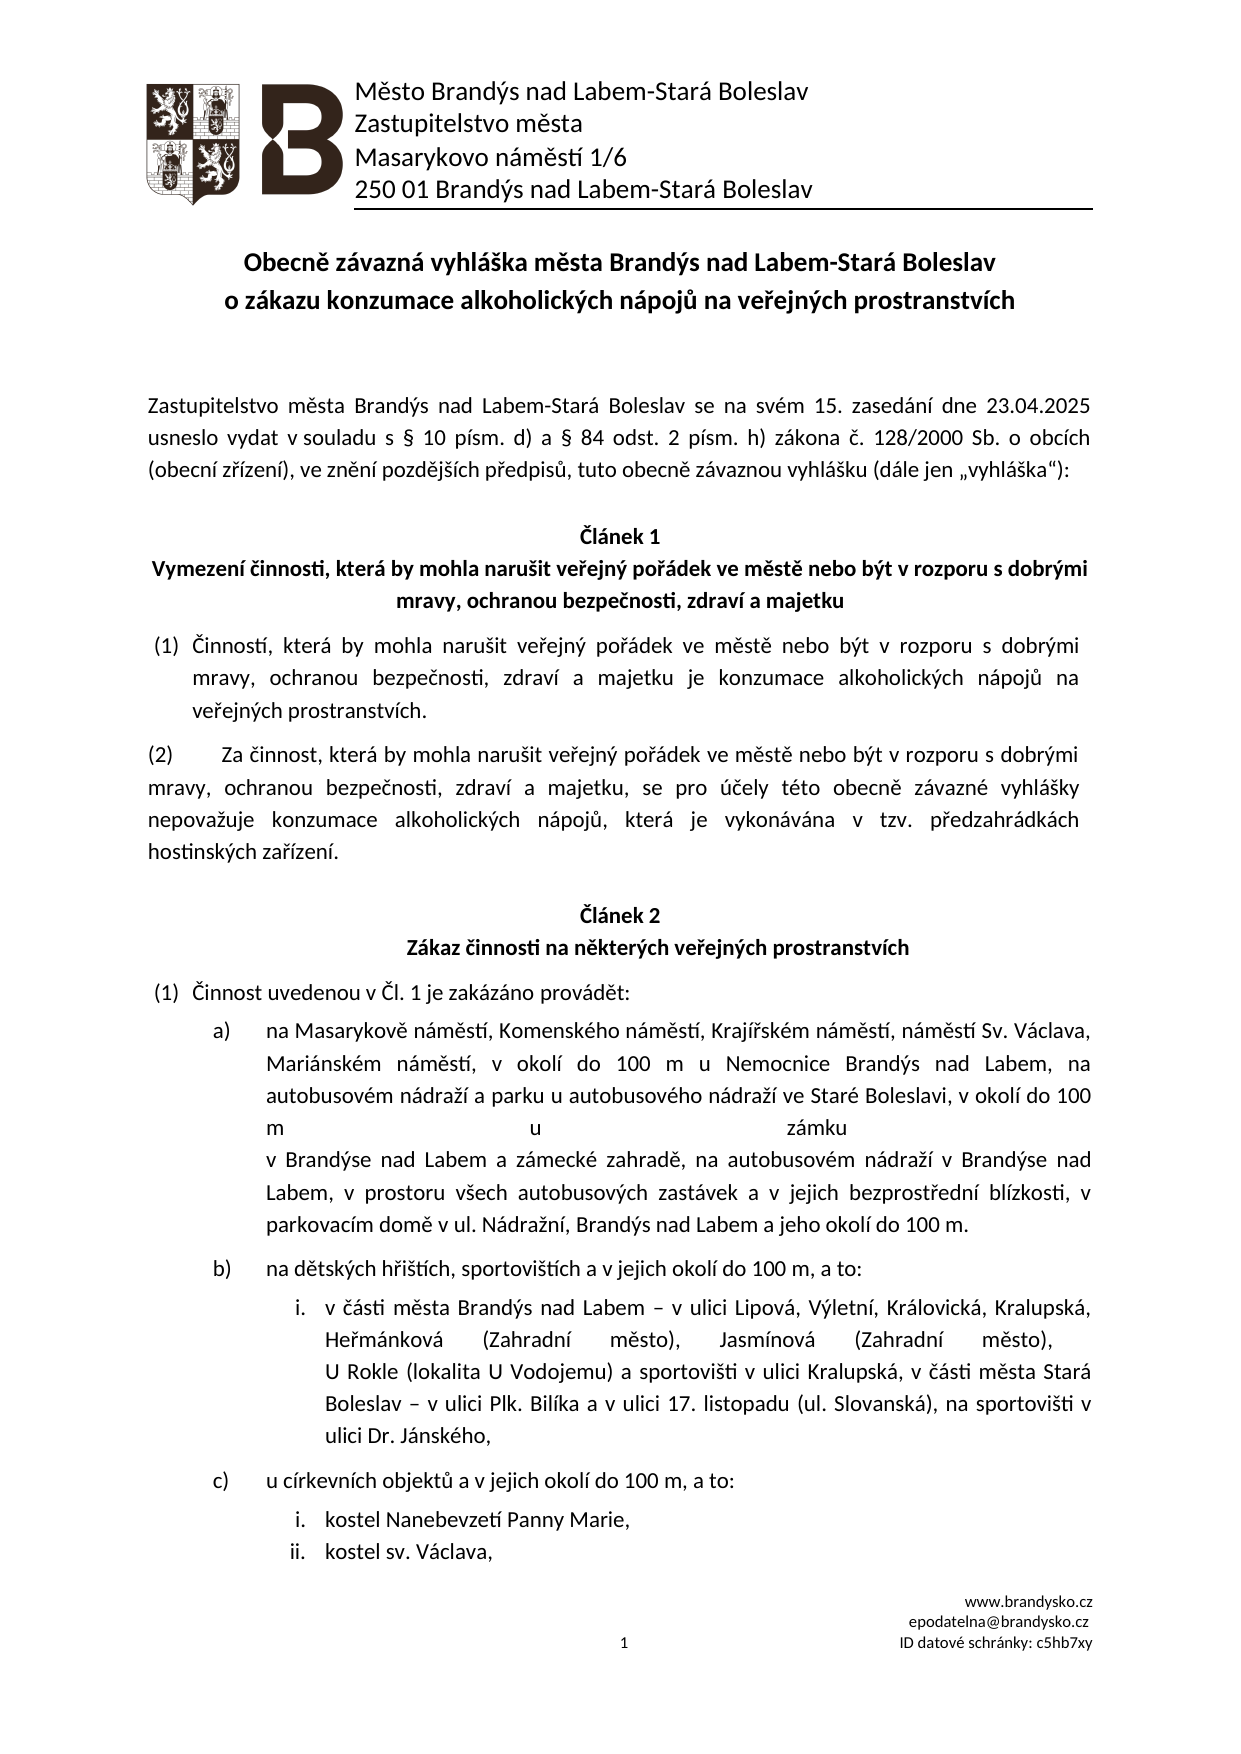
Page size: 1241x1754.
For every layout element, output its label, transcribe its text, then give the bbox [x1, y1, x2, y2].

text Zastupitelstvo města Brandýs nad Labem-Stará Boleslav se na svém 15. zasedání dne 23.04.2025 usneslo vydat v souladu s § 10 písm. d) a § 84 odst. 2 písm. h) zákona č. 128/2000 Sb. o obcích (obecní zřízení), ve znění pozdějších předpisů, tuto obecně závaznou vyhlášku (dále jen „vyhláška“): [148, 391, 1093, 483]
text Obecně závazná vyhláška města Brandýs nad Labem-Stará Boleslav [148, 245, 1093, 278]
list kostel Nanebevzetí Panny Marie, [306, 1505, 1093, 1533]
list Za činnost, která by mohla narušit veřejný pořádek ve městě nebo být v rozporu s dobrými mravy, ochranou bezpečnosti, zdraví a majetku, se pro účely této obecně závazné vyhlášky nepovažuje konzumace alkoholických nápojů, která je vykonávána v tzv. předzahrádkách hostinských zařízení. [148, 740, 1081, 865]
text Vymezení činnosti, která by mohla narušit veřejný pořádek ve městě nebo být v rozporu s dobrými mravy, ochranou bezpečnosti, zdraví a majetku [148, 554, 1093, 615]
list u církevních objektů a v jejich okolí do 100 m, a to: [213, 1466, 1093, 1494]
text o zákazu konzumace alkoholických nápojů na veřejných prostranstvích [169, 283, 1071, 316]
list Činnost uvedenou v Čl. 1 je zakázáno provádět: [153, 978, 1081, 1006]
text Článek 1 [148, 522, 1093, 550]
list na Masarykově náměstí, Komenského náměstí, Krajířském náměstí, náměstí Sv. Václava, Mariánském náměstí, v okolí do 100 m u Nemocnice Brandýs nad Labem, na autobusovém nádraží a parku u autobusového nádraží ve Staré Boleslavi, v okolí do 100 m u zámku v Brandýse nad Labem a zámecké zahradě, na autobusovém nádraží v Brandýse nad Labem, v prostoru všech autobusových zastávek a v jejich bezprostřední blízkosti, v parkovacím domě v ul. Nádražní, Brandýs nad Labem a jeho okolí do 100 m. [213, 1017, 1093, 1238]
subtitle Zákaz činnosti na některých veřejných prostranstvích [224, 933, 1093, 962]
list na dětských hřištích, sportovištích a v jejich okolí do 100 m, a to: [213, 1254, 1093, 1282]
list Činností, která by mohla narušit veřejný pořádek ve městě nebo být v rozporu s dobrými mravy, ochranou bezpečnosti, zdraví a majetku je konzumace alkoholických nápojů na veřejných prostranstvích. [153, 631, 1081, 724]
text Článek 2 [148, 901, 1093, 929]
list kostel sv. Václava, [306, 1537, 1093, 1565]
list v části města Brandýs nad Labem – v ulici Lipová, Výletní, Královická, Kralupská, Heřmánková (Zahradní město), Jasmínová (Zahradní město), U Rokle (lokalita U Vodojemu) a sportovišti v ulici Kralupská, v části města Stará Boleslav – v ulici Plk. Bilíka a v ulici 17. listopadu (ul. Slovanská), na sportovišti v ulici Dr. Jánského, [306, 1293, 1093, 1450]
